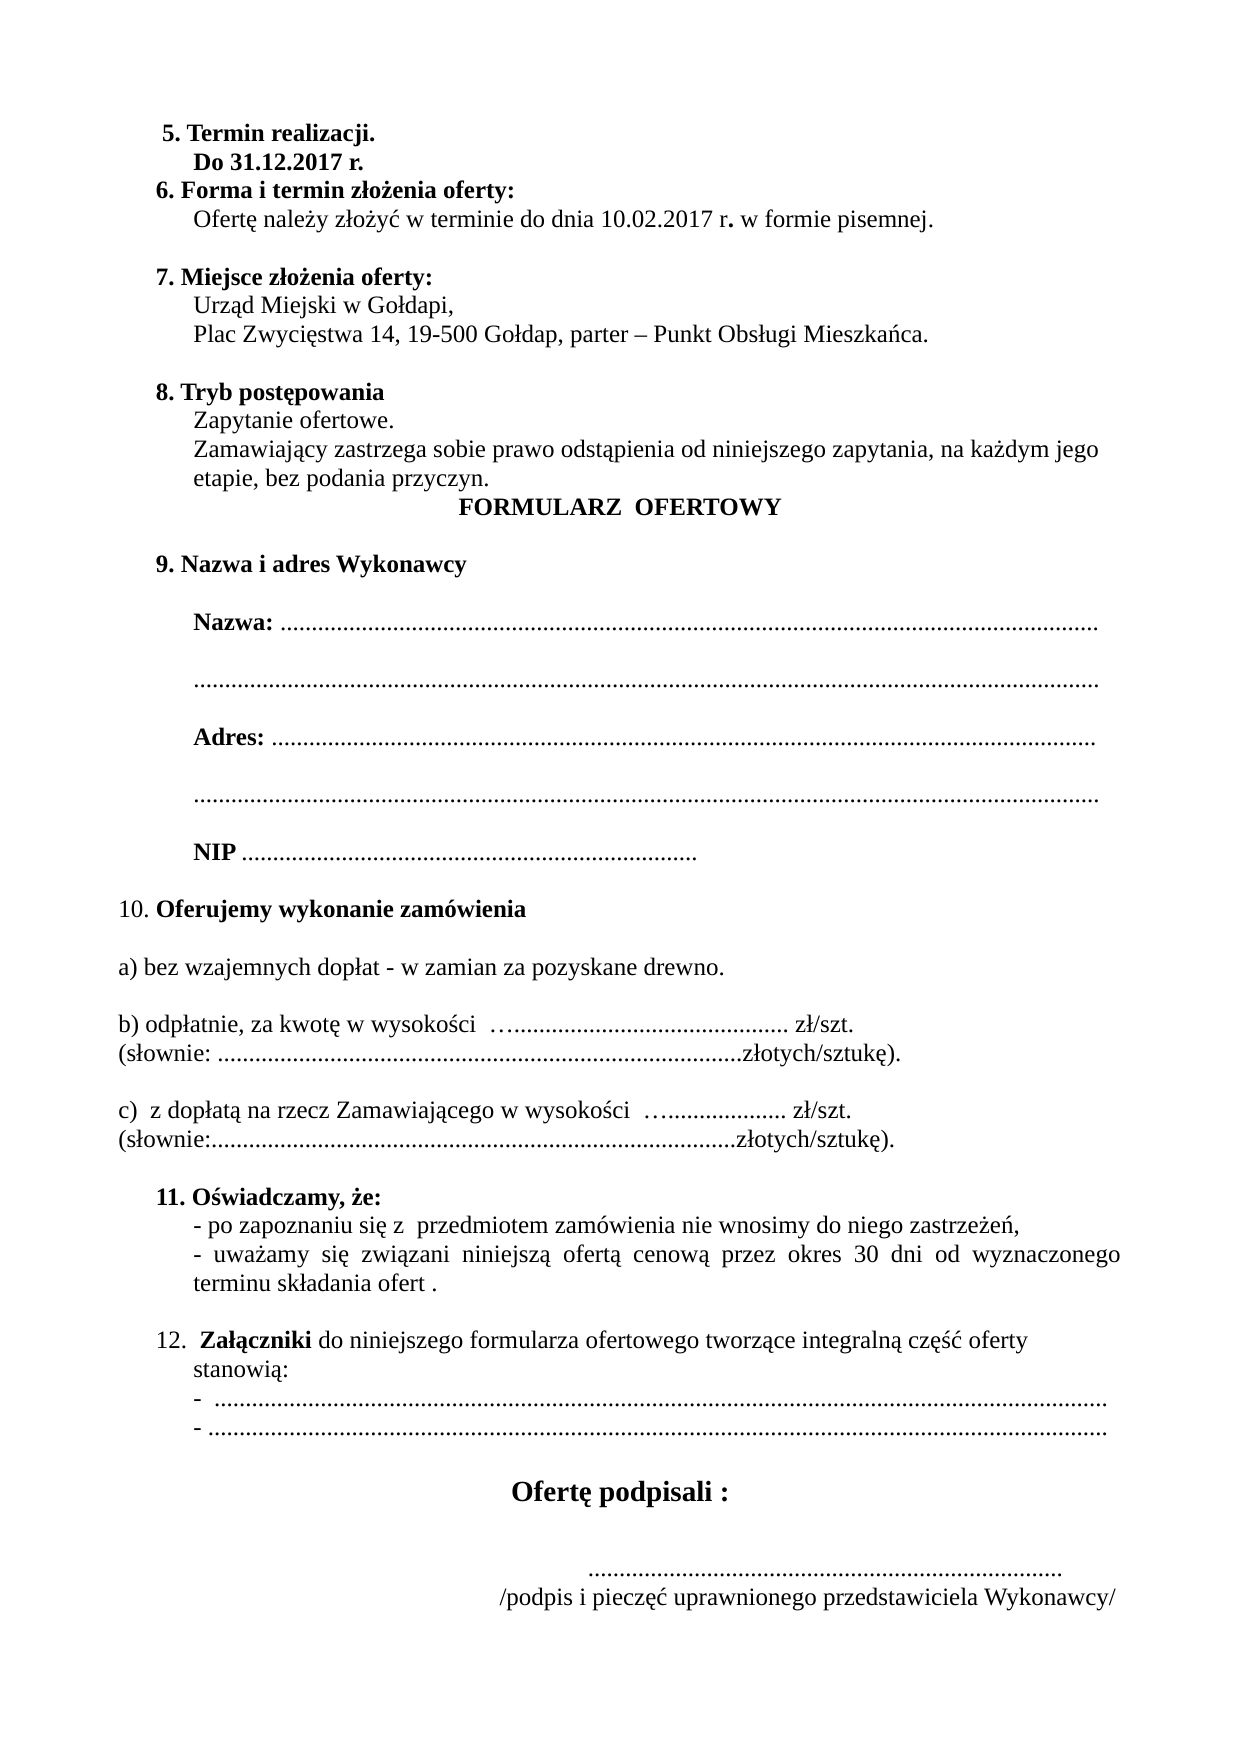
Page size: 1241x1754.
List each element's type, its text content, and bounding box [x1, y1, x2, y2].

text ............................................................................ [266, 1524, 1122, 1582]
text - uważamy się związani niniejszą ofertą cenową przez okres 30 dni od wyznaczonego terminu składania ofert . [193, 1239, 1122, 1297]
text /podpis i pieczęć uprawnionego przedstawiciela Wykonawcy/ [118, 1582, 1122, 1611]
text - ............................................................................................................................................... [193, 1383, 1122, 1412]
text - ................................................................................................................................................ [193, 1412, 1122, 1441]
text - po zapoznaniu się z przedmiotem zamówienia nie wnosimy do niego zastrzeżeń, [193, 1211, 1122, 1239]
text Plac Zwycięstwa 14, 19-500 Gołdap, parter – Punkt Obsługi Mieszkańca. [193, 319, 1122, 348]
text 5. Termin realizacji. [118, 118, 1122, 147]
text 10. Oferujemy wykonanie zamówienia [118, 894, 1122, 923]
text Urząd Miejski w Gołdapi, [193, 291, 1122, 319]
text ................................................................................................................................................. [193, 779, 1122, 808]
list a) bez wzajemnych dopłat - w zamian za pozyskane drewno. [118, 952, 1122, 981]
list c) z dopłatą na rzecz Zamawiającego w wysokości …................... zł/szt. (słownie:....................................................................................złotych/sztukę). [118, 1096, 1122, 1153]
text 8. Tryb postępowania [156, 377, 1122, 406]
list b) odpłatnie, za kwotę w wysokości …............................................ zł/szt.(słownie: ....................................................................................złotych/sztukę). [118, 1009, 1122, 1067]
text Ofertę należy złożyć w terminie do dnia 10.02.2017 r. w formie pisemnej. [193, 204, 1122, 233]
text 6. Forma i termin złożenia oferty: [156, 176, 1122, 204]
text Zapytanie ofertowe. [193, 406, 1122, 434]
text 7. Miejsce złożenia oferty: [156, 262, 1122, 291]
text Adres: .................................................................................................................................... [193, 722, 1122, 751]
text Ofertę podpisali : [118, 1474, 1122, 1508]
text Nazwa: ................................................................................................................................... [193, 607, 1122, 636]
text 9. Nazwa i adres Wykonawcy [156, 549, 1122, 578]
text Do 31.12.2017 r. [118, 147, 1122, 176]
text NIP ......................................................................... [193, 837, 1122, 866]
text 12. Załączniki do niniejszego formularza ofertowego tworzące integralną część oferty stanowią: [156, 1326, 1122, 1383]
text 11. Oświadczamy, że: [156, 1182, 1122, 1211]
text ................................................................................................................................................. [193, 664, 1122, 693]
text Zamawiający zastrzega sobie prawo odstąpienia od niniejszego zapytania, na każdym jego etapie, bez podania przyczyn. [193, 434, 1122, 492]
text FORMULARZ OFERTOWY [118, 492, 1122, 521]
